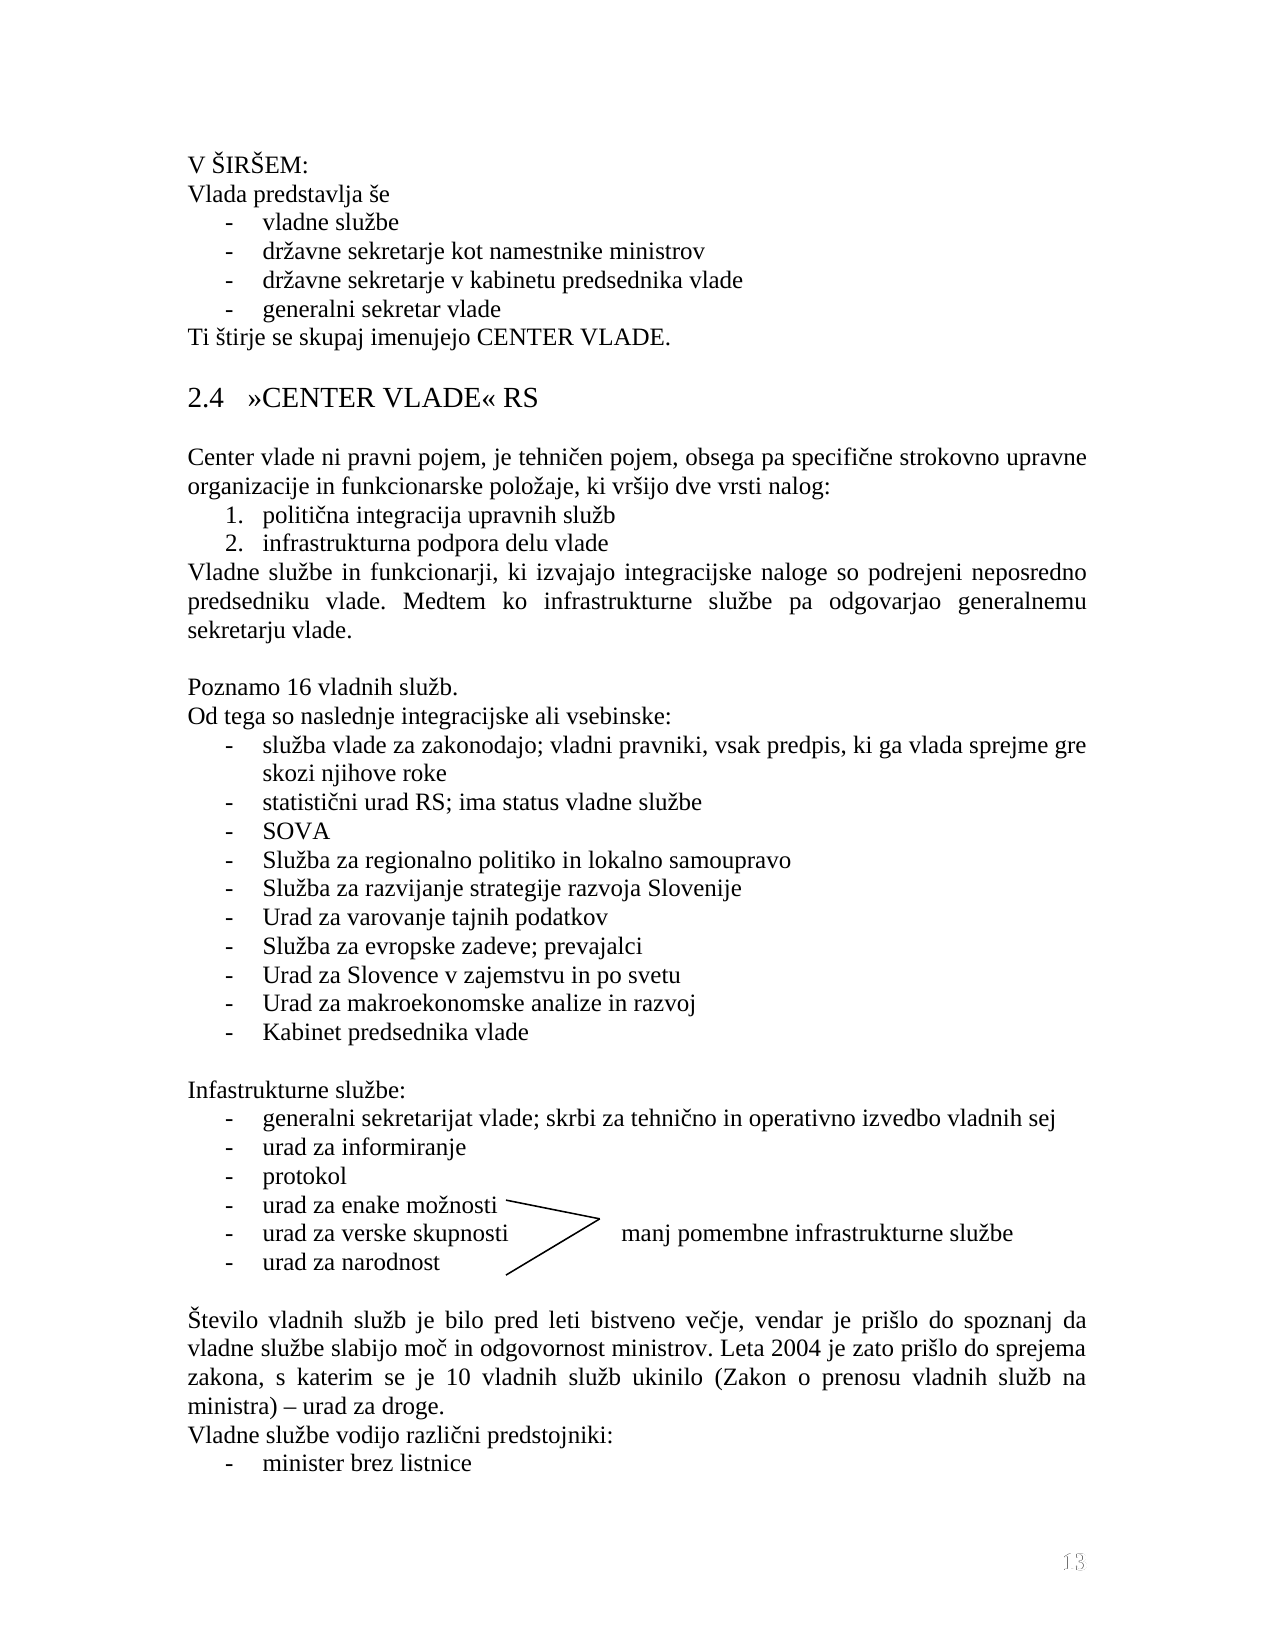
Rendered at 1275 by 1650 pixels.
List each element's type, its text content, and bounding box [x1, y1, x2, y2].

list protokol [225, 1161, 1088, 1190]
text Vladne službe vodijo različni predstojniki: [187, 1420, 1088, 1448]
list urad za narodnost [225, 1247, 549, 1276]
text Vladne službe in funkcionarji, ki izvajajo integracijske naloge so podrejeni neposredno predsedniku vlade. Medtem ko infrastrukturne službe pa odgovarjao generalnemu sekretarju vlade. [187, 557, 1088, 643]
list državne sekretarje kot namestnike ministrov [225, 236, 1088, 265]
list manj pomembne infrastrukturne službe [557, 1218, 1088, 1247]
subtitle »CENTER VLADE« RS [187, 380, 1088, 413]
text Od tega so naslednje integracijske ali vsebinske: [187, 701, 1088, 730]
list minister brez listnice [225, 1448, 1088, 1477]
list [508, 1247, 1088, 1276]
list Urad za makroekonomske analize in razvoj [225, 988, 1088, 1017]
text Število vladnih služb je bilo pred leti bistveno večje, vendar je prišlo do spoznanj da vladne službe slabijo moč in odgovornost ministrov. Leta 2004 je zato prišlo do sprejema zakona, s katerim se je 10 vladnih služb ukinilo (Zakon o prenosu vladnih služb na ministra) – urad za droge. [187, 1305, 1088, 1420]
list infrastrukturna podpora delu vlade [225, 528, 1088, 557]
list Urad za varovanje tajnih podatkov [225, 902, 1088, 931]
text Center vlade ni pravni pojem, je tehničen pojem, obsega pa specifične strokovno upravne organizacije in funkcionarske položaje, ki vršijo dve vrsti nalog: [187, 442, 1088, 500]
list urad za enake možnosti [225, 1190, 1088, 1218]
text Poznamo 16 vladnih služb. [187, 672, 1088, 701]
list državne sekretarje v kabinetu predsednika vlade [225, 265, 1088, 294]
list Kabinet predsednika vlade [225, 1017, 1088, 1046]
list služba vlade za zakonodajo; vladni pravniki, vsak predpis, ki ga vlada sprejme gre skozi njihove roke [225, 730, 1088, 787]
list urad za verske skupnosti [225, 1218, 596, 1247]
list urad za informiranje [225, 1132, 1088, 1161]
text Vlada predstavlja še [187, 179, 1088, 207]
list vladne službe [225, 207, 1088, 236]
list SOVA [225, 816, 1088, 845]
list politična integracija upravnih služb [225, 500, 1088, 528]
list Služba za regionalno politiko in lokalno samoupravo [225, 845, 1088, 873]
list generalni sekretarijat vlade; skrbi za tehnično in operativno izvedbo vladnih sej [225, 1103, 1088, 1132]
text V ŠIRŠEM: [187, 150, 1088, 179]
list statistični urad RS; ima status vladne službe [225, 787, 1088, 816]
list Urad za Slovence v zajemstvu in po svetu [225, 960, 1088, 988]
list Služba za razvijanje strategije razvoja Slovenije [225, 873, 1088, 902]
text Infastrukturne službe: [187, 1075, 1088, 1103]
list generalni sekretar vlade [225, 294, 1088, 322]
list Služba za evropske zadeve; prevajalci [225, 931, 1088, 960]
text Ti štirje se skupaj imenujejo CENTER VLADE. [187, 322, 1088, 351]
